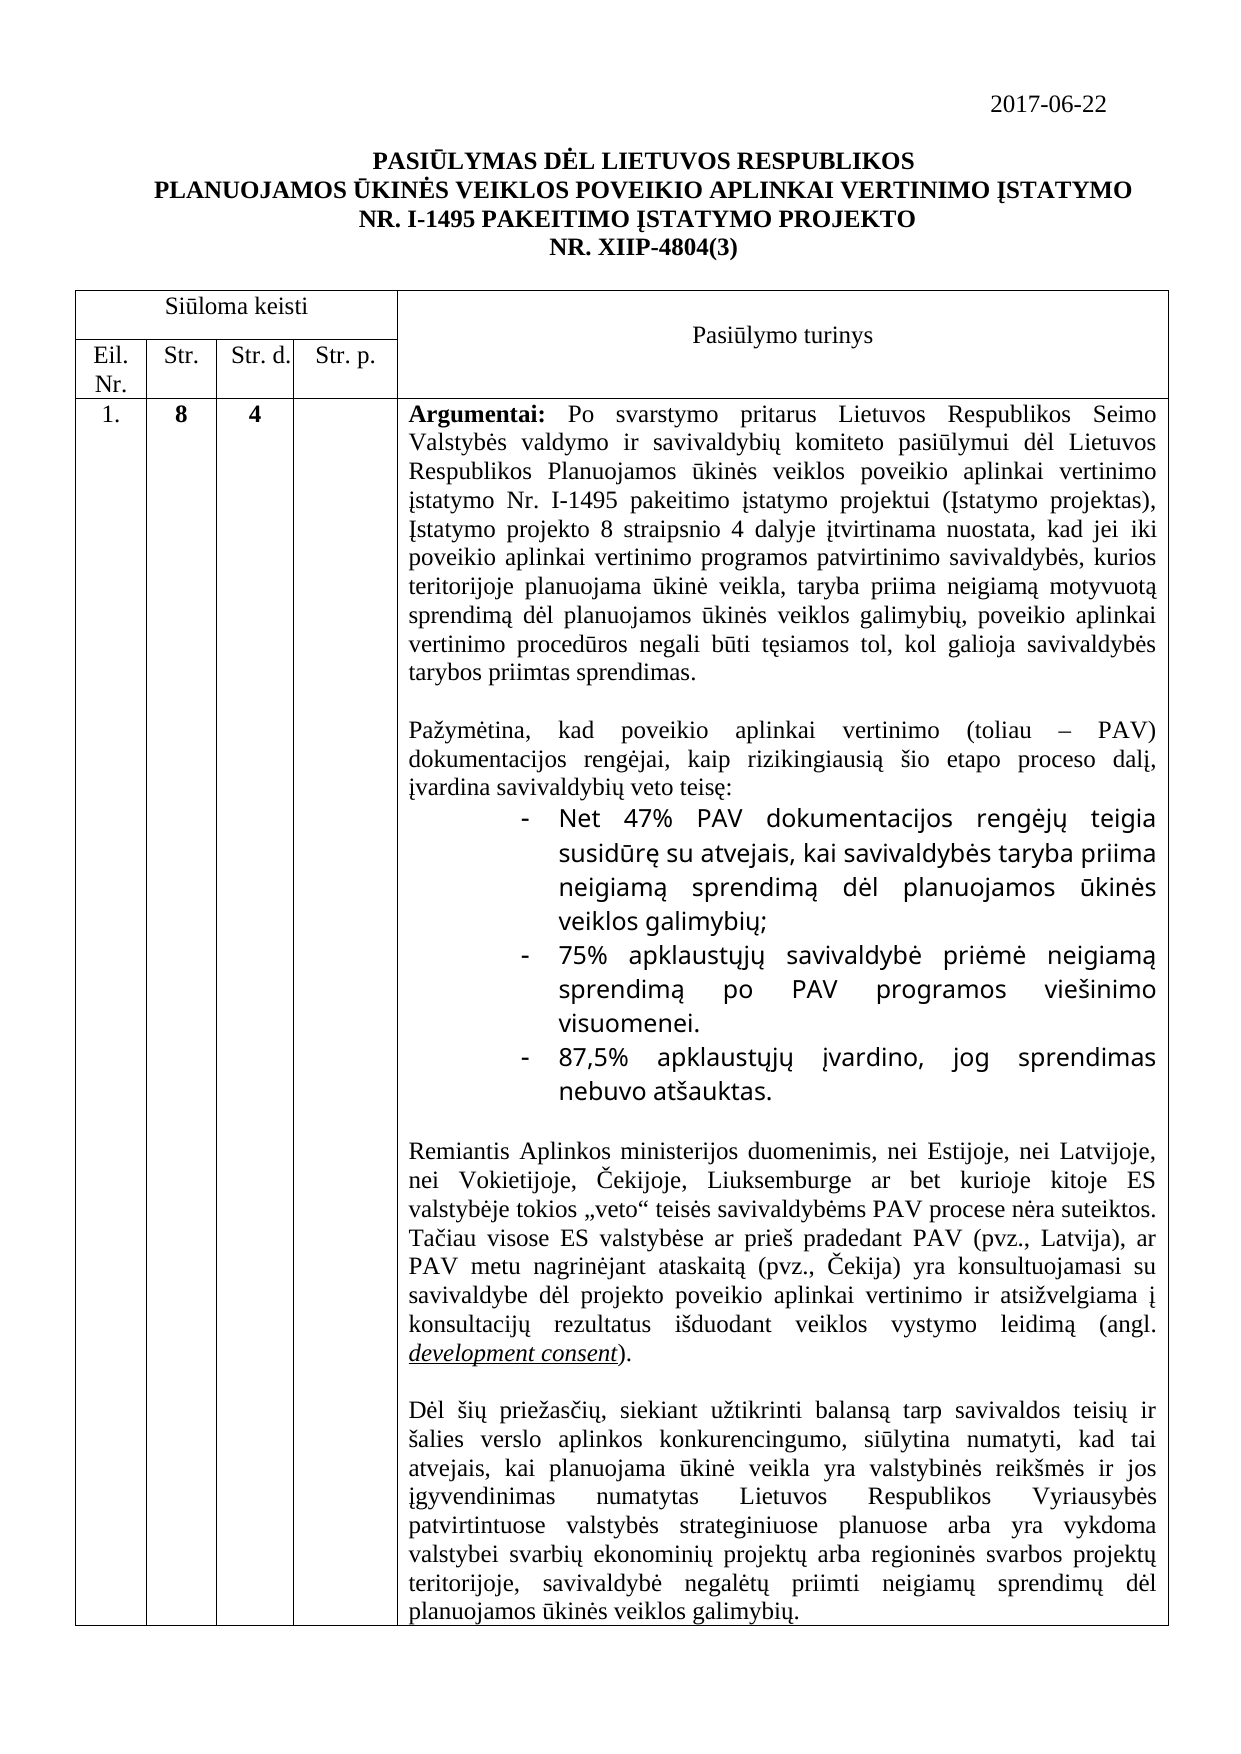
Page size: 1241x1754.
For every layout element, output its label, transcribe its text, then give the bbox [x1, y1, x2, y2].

table_cell Eil. Nr. [76, 340, 146, 398]
text NR. XIIP-4804(3) [150, 232, 1137, 261]
table_cell Str. d. [217, 340, 293, 398]
table_header Pasiūlymo turinys [398, 291, 1168, 398]
text PLANUOJAMOS ŪKINĖS VEIKLOS POVEIKIO APLINKAI VERTINIMO ĮSTATYMO NR. I-1495 PAKEITIMO ĮSTATYMO PROJEKTO [150, 175, 1137, 232]
table_cell Str. p. [294, 340, 397, 398]
table_cell Argumentai: Po svarstymo pritarus Lietuvos Respublikos Seimo Valstybės valdymo ir savivaldybių komiteto pasiūlymui dėl Lietuvos Respublikos Planuojamos ūkinės veiklos poveikio aplinkai vertinimo įstatymo Nr. I-1495 pakeitimo įstatymo projektui (Įstatymo projektas), Įstatymo projekto 8 straipsnio 4 dalyje įtvirtinama nuostata, kad jei iki poveikio aplinkai vertinimo programos patvirtinimo savivaldybės, kurios teritorijoje planuojama ūkinė veikla, taryba priima neigiamą motyvuotą sprendimą dėl planuojamos ūkinės veiklos galimybių, poveikio aplinkai vertinimo procedūros negali būti tęsiamos tol, kol galioja savivaldybės tarybos priimtas sprendimas. Pažymėtina, kad poveikio aplinkai vertinimo (toliau – PAV) dokumentacijos rengėjai, kaip rizikingiausią šio etapo proceso dalį, įvardina savivaldybių veto teisę: Net 47% PAV dokumentacijos rengėjų teigia susidūrę su atvejais, kai savivaldybės taryba priima neigiamą sprendimą dėl planuojamos ūkinės veiklos galimybių; 75% apklaustųjų savivaldybė priėmė neigiamą sprendimą po PAV programos viešinimo visuomenei. 87,5% apklaustųjų įvardino, jog sprendimas nebuvo atšauktas. Remiantis Aplinkos ministerijos duomenimis, nei Estijoje, nei Latvijoje, nei Vokietijoje, Čekijoje, Liuksemburge ar bet kurioje kitoje ES valstybėje tokios „veto“ teisės savivaldybėms PAV procese nėra suteiktos. Tačiau visose ES valstybėse ar prieš pradedant PAV (pvz., Latvija), ar PAV metu nagrinėjant ataskaitą (pvz., Čekija) yra konsultuojamasi su savivaldybe dėl projekto poveikio aplinkai vertinimo ir atsižvelgiama į konsultacijų rezultatus išduodant veiklos vystymo leidimą (angl. development consent). Dėl šių priežasčių, siekiant užtikrinti balansą tarp savivaldos teisių ir šalies verslo aplinkos konkurencingumo, siūlytina numatyti, kad tai atvejais, kai planuojama ūkinė veikla yra valstybinės reikšmės ir jos įgyvendinimas numatytas Lietuvos Respublikos Vyriausybės patvirtintuose valstybės strateginiuose planuose arba yra vykdoma valstybei svarbių ekonominių projektų arba regioninės svarbos projektų teritorijoje, savivaldybė negalėtų priimti neigiamų sprendimų dėl planuojamos ūkinės veiklos galimybių. [398, 399, 1168, 1625]
table_cell 8 [147, 399, 216, 1625]
table_cell [294, 399, 397, 1625]
text 2017-06-22 [825, 89, 1137, 117]
table_header Siūloma keisti [76, 291, 397, 339]
table_cell Str. [147, 340, 216, 398]
table_cell 1. [76, 399, 146, 1625]
text PASIŪLYMAS DĖL LIETUVOS RESPUBLIKOS [150, 146, 1137, 175]
table_cell 4 [217, 399, 293, 1625]
